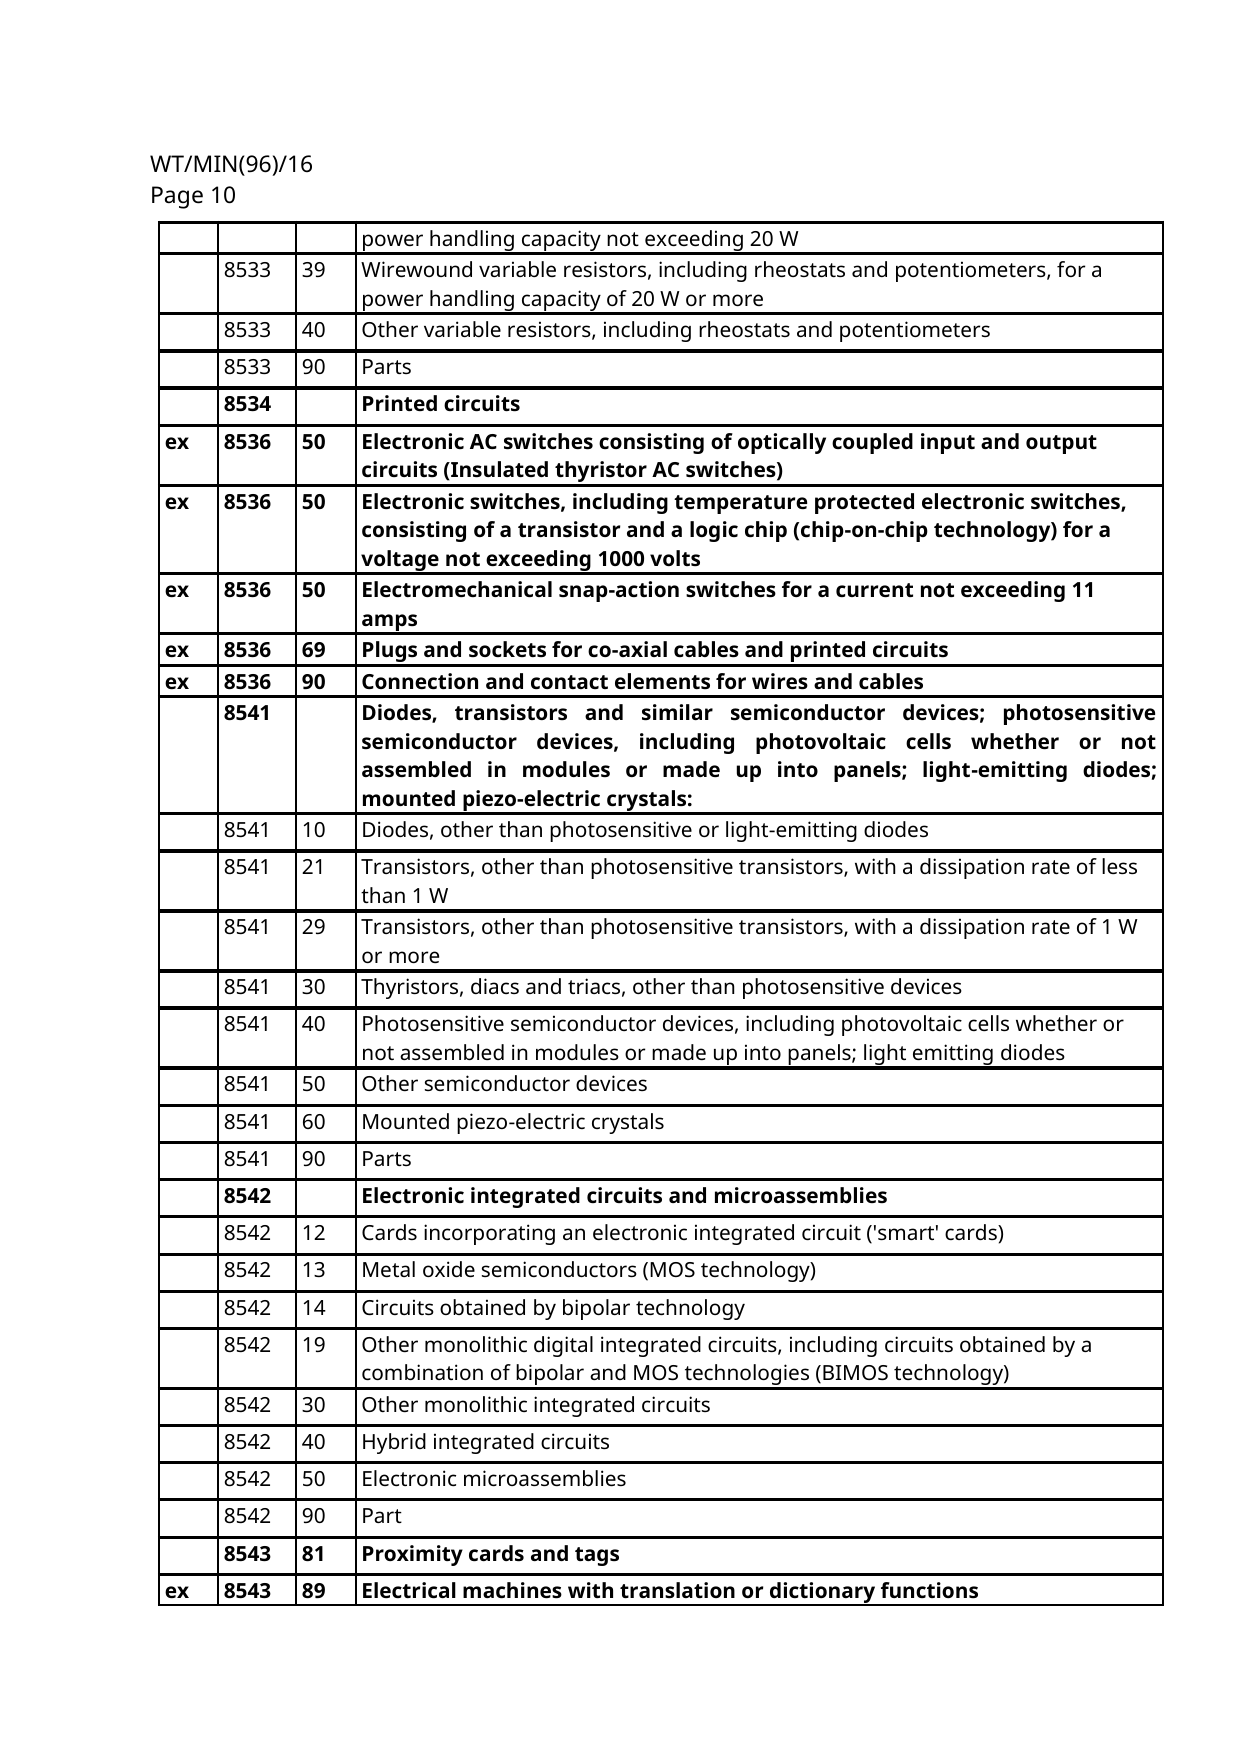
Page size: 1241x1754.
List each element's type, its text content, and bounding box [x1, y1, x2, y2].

table_cell 8542 [219, 1464, 295, 1498]
table_cell 21 [297, 853, 355, 909]
table_cell [297, 698, 355, 812]
table_cell [160, 1390, 217, 1424]
table_cell [160, 853, 217, 909]
table_cell 8541 [219, 1070, 295, 1104]
table_cell Connection and contact elements for wires and cables [357, 667, 1162, 695]
table_cell [160, 1501, 217, 1536]
table_cell 8542 [219, 1256, 295, 1289]
table_cell 13 [297, 1256, 355, 1289]
table_cell 8542 [219, 1293, 295, 1327]
table_cell ex [160, 575, 217, 632]
table_cell Parts [357, 353, 1162, 386]
table_cell Photosensitive semiconductor devices, including photovoltaic cells whether or not assembled in modules or made up into panels; light emitting diodes [357, 1010, 1162, 1066]
table_cell Other semiconductor devices [357, 1070, 1162, 1104]
table_cell 8541 [219, 973, 295, 1006]
table_cell Transistors, other than photosensitive transistors, with a dissipation rate of less than 1 W [357, 853, 1162, 909]
table_cell 8542 [219, 1501, 295, 1536]
table_cell [297, 1181, 355, 1215]
table_cell 14 [297, 1293, 355, 1327]
table_cell 8541 [219, 1010, 295, 1066]
table_cell 8536 [219, 667, 295, 695]
table_cell [160, 1427, 217, 1461]
table_cell [160, 1181, 217, 1215]
table_cell Thyristors, diacs and triacs, other than photosensitive devices [357, 973, 1162, 1006]
table_cell [160, 913, 217, 969]
table_cell Cards incorporating an electronic integrated circuit ('smart' cards) [357, 1218, 1162, 1252]
table_cell ex [160, 1576, 217, 1604]
table_cell Circuits obtained by bipolar technology [357, 1293, 1162, 1327]
table_cell [160, 1293, 217, 1327]
table_cell Other monolithic integrated circuits [357, 1390, 1162, 1424]
table_cell ex [160, 667, 217, 695]
table_cell 8536 [219, 487, 295, 572]
table_cell [160, 224, 217, 252]
table_cell 8541 [219, 698, 295, 812]
table_cell 50 [297, 575, 355, 632]
table_cell 39 [297, 255, 355, 312]
table_cell [297, 390, 355, 424]
table_cell 90 [297, 667, 355, 695]
table_cell Electronic AC switches consisting of optically coupled input and output circuits (Insulated thyristor AC switches) [357, 427, 1162, 484]
table_cell Part [357, 1501, 1162, 1536]
table_cell Electronic microassemblies [357, 1464, 1162, 1498]
table_cell Proximity cards and tags [357, 1539, 1162, 1573]
table_cell ex [160, 427, 217, 484]
table_cell [160, 353, 217, 386]
table_cell [160, 973, 217, 1006]
table_cell 90 [297, 353, 355, 386]
table_cell Metal oxide semiconductors (MOS technology) [357, 1256, 1162, 1289]
table_cell 8536 [219, 575, 295, 632]
table_cell Parts [357, 1144, 1162, 1178]
table_cell 30 [297, 973, 355, 1006]
table_cell [297, 224, 355, 252]
table_cell 8541 [219, 1144, 295, 1178]
table_cell [160, 815, 217, 849]
table_cell Printed circuits [357, 390, 1162, 424]
table_cell Electronic integrated circuits and microassemblies [357, 1181, 1162, 1215]
table_cell 8533 [219, 255, 295, 312]
table_cell 8541 [219, 853, 295, 909]
table_cell Plugs and sockets for co‑axial cables and printed circuits [357, 635, 1162, 664]
table_cell ex [160, 635, 217, 664]
table_cell [160, 1107, 217, 1141]
table_cell 60 [297, 1107, 355, 1141]
table_cell [160, 1070, 217, 1104]
table_cell 8543 [219, 1539, 295, 1573]
table_cell 8543 [219, 1576, 295, 1604]
table_cell 50 [297, 1070, 355, 1104]
table_cell 8542 [219, 1330, 295, 1387]
table_cell Mounted piezo‑electric crystals [357, 1107, 1162, 1141]
table_cell 8541 [219, 815, 295, 849]
table_cell Electronic switches, including temperature protected electronic switches, consisting of a transistor and a logic chip (chip‑on‑chip technology) for a voltage not exceeding 1000 volts [357, 487, 1162, 572]
table_cell 10 [297, 815, 355, 849]
table_cell [160, 390, 217, 424]
table_cell 69 [297, 635, 355, 664]
table_cell Other variable resistors, including rheostats and potentiometers [357, 315, 1162, 349]
table_cell 8542 [219, 1218, 295, 1252]
table_cell ex [160, 487, 217, 572]
table_cell [160, 1256, 217, 1289]
table_cell 19 [297, 1330, 355, 1387]
table_cell 50 [297, 427, 355, 484]
table_cell 8542 [219, 1390, 295, 1424]
table_cell 8536 [219, 635, 295, 664]
table_cell [160, 1330, 217, 1387]
table_cell 90 [297, 1144, 355, 1178]
table_cell 30 [297, 1390, 355, 1424]
table_cell 50 [297, 1464, 355, 1498]
table_cell power handling capacity not exceeding 20 W [357, 224, 1162, 252]
table_cell Other monolithic digital integrated circuits, including circuits obtained by a combination of bipolar and MOS technologies (BIMOS technology) [357, 1330, 1162, 1387]
table_cell Wirewound variable resistors, including rheostats and potentiometers, for a power handling capacity of 20 W or more [357, 255, 1162, 312]
table_cell [160, 1464, 217, 1498]
table_cell 12 [297, 1218, 355, 1252]
table_cell [219, 224, 295, 252]
table_cell [160, 255, 217, 312]
table_cell [160, 315, 217, 349]
table_cell 40 [297, 1010, 355, 1066]
table_cell [160, 1010, 217, 1066]
table_cell 90 [297, 1501, 355, 1536]
table_cell Electrical machines with translation or dictionary functions [357, 1576, 1162, 1604]
table_cell Diodes, other than photosensitive or light‑emitting diodes [357, 815, 1162, 849]
table_cell 8541 [219, 913, 295, 969]
table_cell 8542 [219, 1181, 295, 1215]
table_cell 8541 [219, 1107, 295, 1141]
table_cell Electromechanical snap‑action switches for a current not exceeding 11 amps [357, 575, 1162, 632]
table_cell 89 [297, 1576, 355, 1604]
table_cell 8533 [219, 353, 295, 386]
table_cell 29 [297, 913, 355, 969]
table_cell 40 [297, 315, 355, 349]
table_cell 81 [297, 1539, 355, 1573]
table_cell Transistors, other than photosensitive transistors, with a dissipation rate of 1 W or more [357, 913, 1162, 969]
table_cell 8542 [219, 1427, 295, 1461]
table_cell 8534 [219, 390, 295, 424]
table_cell Hybrid integrated circuits [357, 1427, 1162, 1461]
table_cell [160, 698, 217, 812]
table_cell [160, 1144, 217, 1178]
table_cell [160, 1218, 217, 1252]
table_cell Diodes, transistors and similar semiconductor devices; photosensitive semiconductor devices, including photovoltaic cells whether or not assembled in modules or made up into panels; light‑emitting diodes; mounted piezo‑electric crystals: [357, 698, 1162, 812]
table_cell 40 [297, 1427, 355, 1461]
table_cell 8536 [219, 427, 295, 484]
table_cell 50 [297, 487, 355, 572]
table_cell [160, 1539, 217, 1573]
table_cell 8533 [219, 315, 295, 349]
